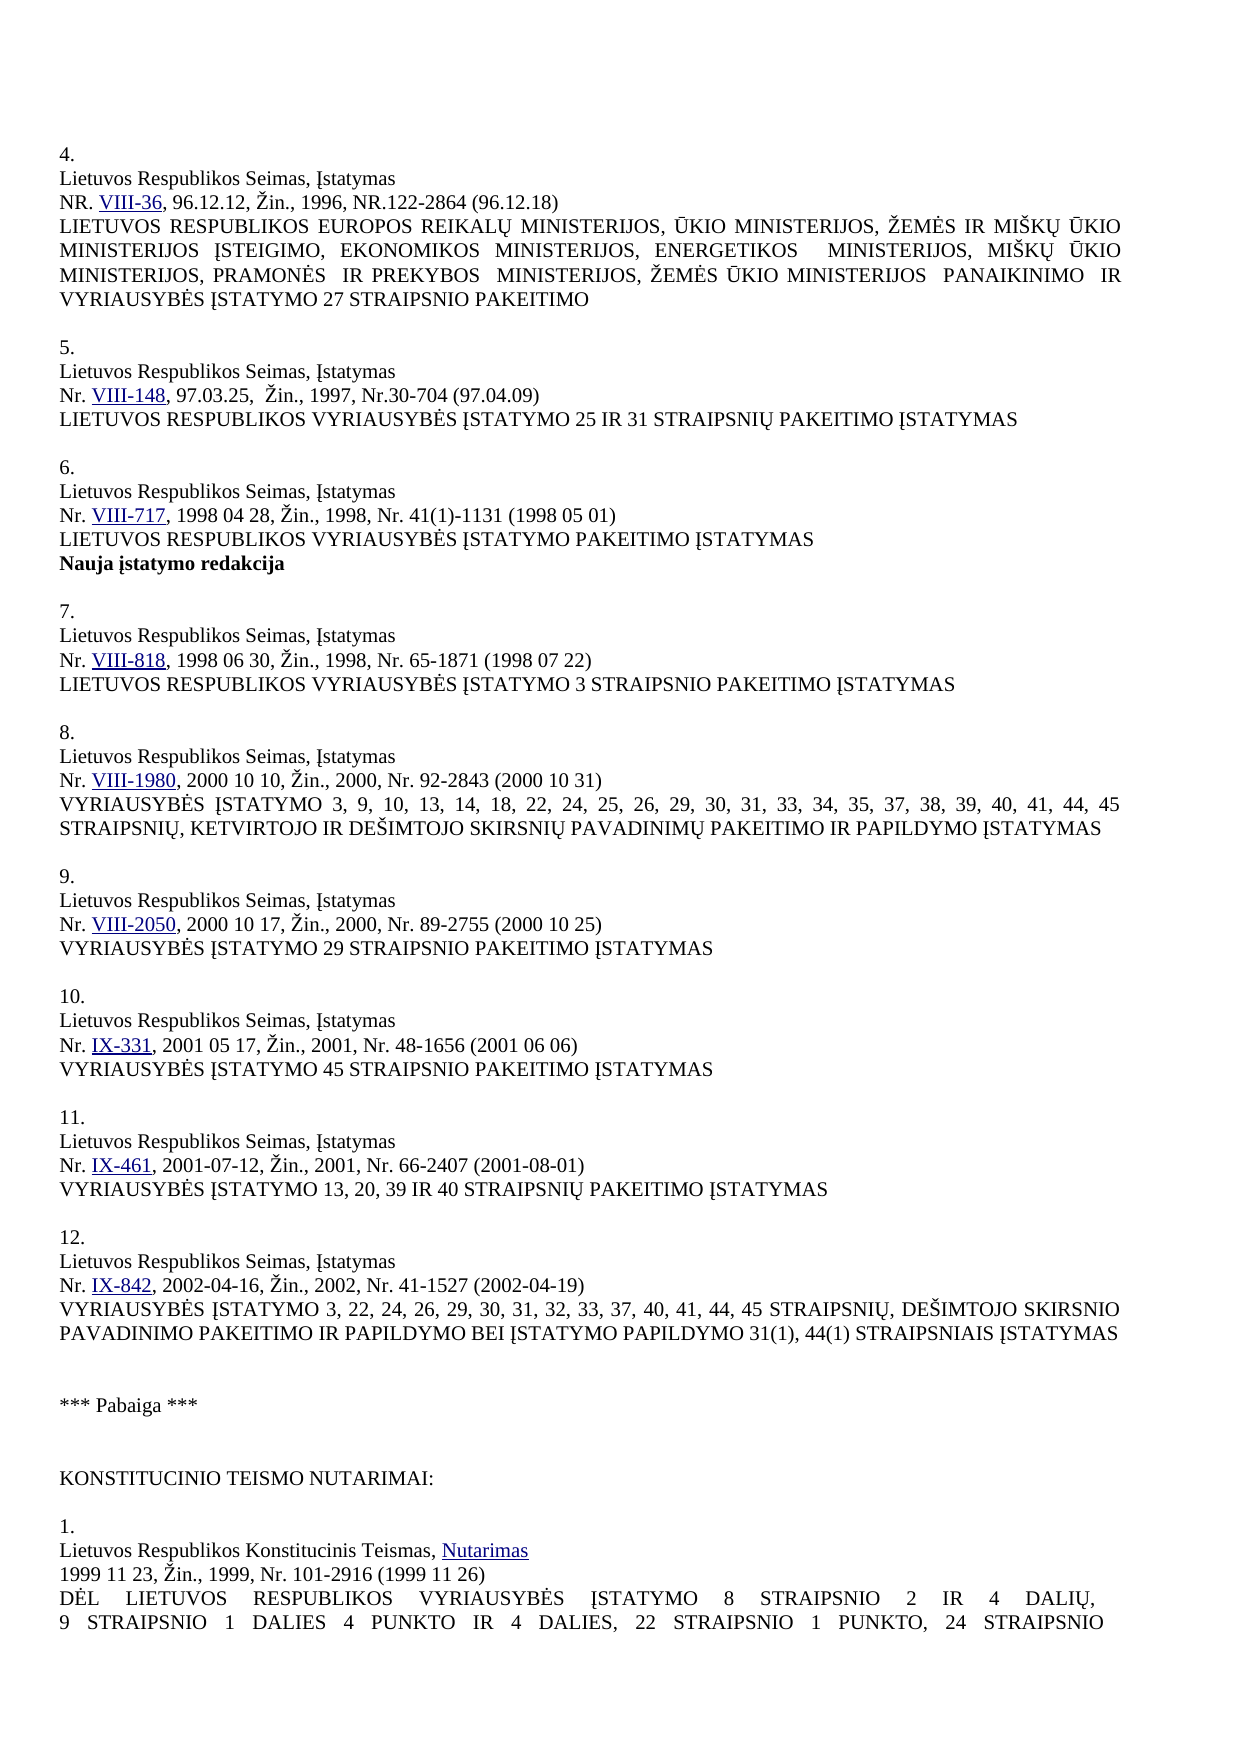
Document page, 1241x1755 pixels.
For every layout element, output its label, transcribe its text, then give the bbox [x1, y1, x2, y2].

text Lietuvos Respublikos Seimas, Įstatymas [59, 166, 1122, 190]
text 9. [59, 864, 1122, 888]
text Lietuvos Respublikos Seimas, Įstatymas [59, 744, 1122, 768]
text Nr. IX-331, 2001 05 17, Žin., 2001, Nr. 48-1656 (2001 06 06) [59, 1032, 1122, 1057]
text 1. [59, 1514, 1122, 1538]
text 7. [59, 599, 1122, 623]
text Lietuvos Respublikos Seimas, Įstatymas [59, 1249, 1122, 1273]
text Nr. VIII-717, 1998 04 28, Žin., 1998, Nr. 41(1)-1131 (1998 05 01) [59, 503, 1122, 527]
text VYRIAUSYBĖS ĮSTATYMO 3, 22, 24, 26, 29, 30, 31, 32, 33, 37, 40, 41, 44, 45 STRAIPSNIŲ, DEŠIMTOJO SKIRSNIO PAVADINIMO PAKEITIMO IR PAPILDYMO BEI ĮSTATYMO PAPILDYMO 31(1), 44(1) STRAIPSNIAIS ĮSTATYMAS [59, 1297, 1122, 1345]
text 5. [59, 335, 1122, 359]
text KONSTITUCINIO TEISMO NUTARIMAI: [59, 1466, 1122, 1490]
text LIETUVOS RESPUBLIKOS VYRIAUSYBĖS ĮSTATYMO 3 STRAIPSNIO PAKEITIMO ĮSTATYMAS [59, 672, 1122, 696]
text Lietuvos Respublikos Seimas, Įstatymas [59, 479, 1122, 503]
text LIETUVOS RESPUBLIKOS VYRIAUSYBĖS ĮSTATYMO PAKEITIMO ĮSTATYMAS [59, 527, 1122, 551]
text 11. [59, 1105, 1122, 1129]
text 6. [59, 455, 1122, 479]
text 8. [59, 720, 1122, 744]
text 10. [59, 984, 1122, 1008]
text LIETUVOS RESPUBLIKOS EUROPOS REIKALŲ MINISTERIJOS, ŪKIO MINISTERIJOS, ŽEMĖS IR MIŠKŲ ŪKIO MINISTERIJOS ĮSTEIGIMO, EKONOMIKOS MINISTERIJOS, ENERGETIKOS MINISTERIJOS, MIŠKŲ ŪKIO MINISTERIJOS, PRAMONĖS IR PREKYBOS MINISTERIJOS, ŽEMĖS ŪKIO MINISTERIJOS PANAIKINIMO IR VYRIAUSYBĖS ĮSTATYMO 27 STRAIPSNIO PAKEITIMO [59, 214, 1122, 311]
text VYRIAUSYBĖS ĮSTATYMO 29 STRAIPSNIO PAKEITIMO ĮSTATYMAS [59, 936, 1122, 960]
text Lietuvos Respublikos Seimas, Įstatymas [59, 359, 1122, 383]
text NR. VIII-36, 96.12.12, Žin., 1996, NR.122-2864 (96.12.18) [59, 190, 1122, 214]
text 12. [59, 1225, 1122, 1249]
text DĖL LIETUVOS RESPUBLIKOS VYRIAUSYBĖS ĮSTATYMO 8 STRAIPSNIO 2 IR 4 DALIŲ, 9 STRAIPSNIO 1 DALIES 4 PUNKTO IR 4 DALIES, 22 STRAIPSNIO 1 PUNKTO, 24 STRAIPSNIO [59, 1586, 1122, 1634]
text Nr. VIII-2050, 2000 10 17, Žin., 2000, Nr. 89-2755 (2000 10 25) [59, 912, 1122, 936]
text 4. [59, 142, 1122, 166]
text Nr. VIII-818, 1998 06 30, Žin., 1998, Nr. 65-1871 (1998 07 22) [59, 647, 1122, 672]
text Nr. VIII-148, 97.03.25, Žin., 1997, Nr.30-704 (97.04.09) [59, 383, 1122, 407]
text *** Pabaiga *** [59, 1393, 1122, 1417]
text Lietuvos Respublikos Seimas, Įstatymas [59, 888, 1122, 912]
text VYRIAUSYBĖS ĮSTATYMO 13, 20, 39 IR 40 STRAIPSNIŲ PAKEITIMO ĮSTATYMAS [59, 1177, 1122, 1201]
text Lietuvos Respublikos Seimas, Įstatymas [59, 1008, 1122, 1032]
text Nr. IX-461, 2001-07-12, Žin., 2001, Nr. 66-2407 (2001-08-01) [59, 1153, 1122, 1177]
text Nauja įstatymo redakcija [59, 551, 1122, 575]
text 1999 11 23, Žin., 1999, Nr. 101-2916 (1999 11 26) [59, 1562, 1122, 1586]
text Nr. VIII-1980, 2000 10 10, Žin., 2000, Nr. 92-2843 (2000 10 31) [59, 768, 1122, 792]
text Nr. IX-842, 2002-04-16, Žin., 2002, Nr. 41-1527 (2002-04-19) [59, 1273, 1122, 1297]
text Lietuvos Respublikos Seimas, Įstatymas [59, 623, 1122, 647]
text VYRIAUSYBĖS ĮSTATYMO 3, 9, 10, 13, 14, 18, 22, 24, 25, 26, 29, 30, 31, 33, 34, 35, 37, 38, 39, 40, 41, 44, 45 STRAIPSNIŲ, KETVIRTOJO IR DEŠIMTOJO SKIRSNIŲ PAVADINIMŲ PAKEITIMO IR PAPILDYMO ĮSTATYMAS [59, 792, 1122, 840]
text Lietuvos Respublikos Konstitucinis Teismas, Nutarimas [59, 1538, 1122, 1562]
text Lietuvos Respublikos Seimas, Įstatymas [59, 1129, 1122, 1153]
text VYRIAUSYBĖS ĮSTATYMO 45 STRAIPSNIO PAKEITIMO ĮSTATYMAS [59, 1057, 1122, 1081]
text LIETUVOS RESPUBLIKOS VYRIAUSYBĖS ĮSTATYMO 25 IR 31 STRAIPSNIŲ PAKEITIMO ĮSTATYMAS [59, 407, 1122, 431]
